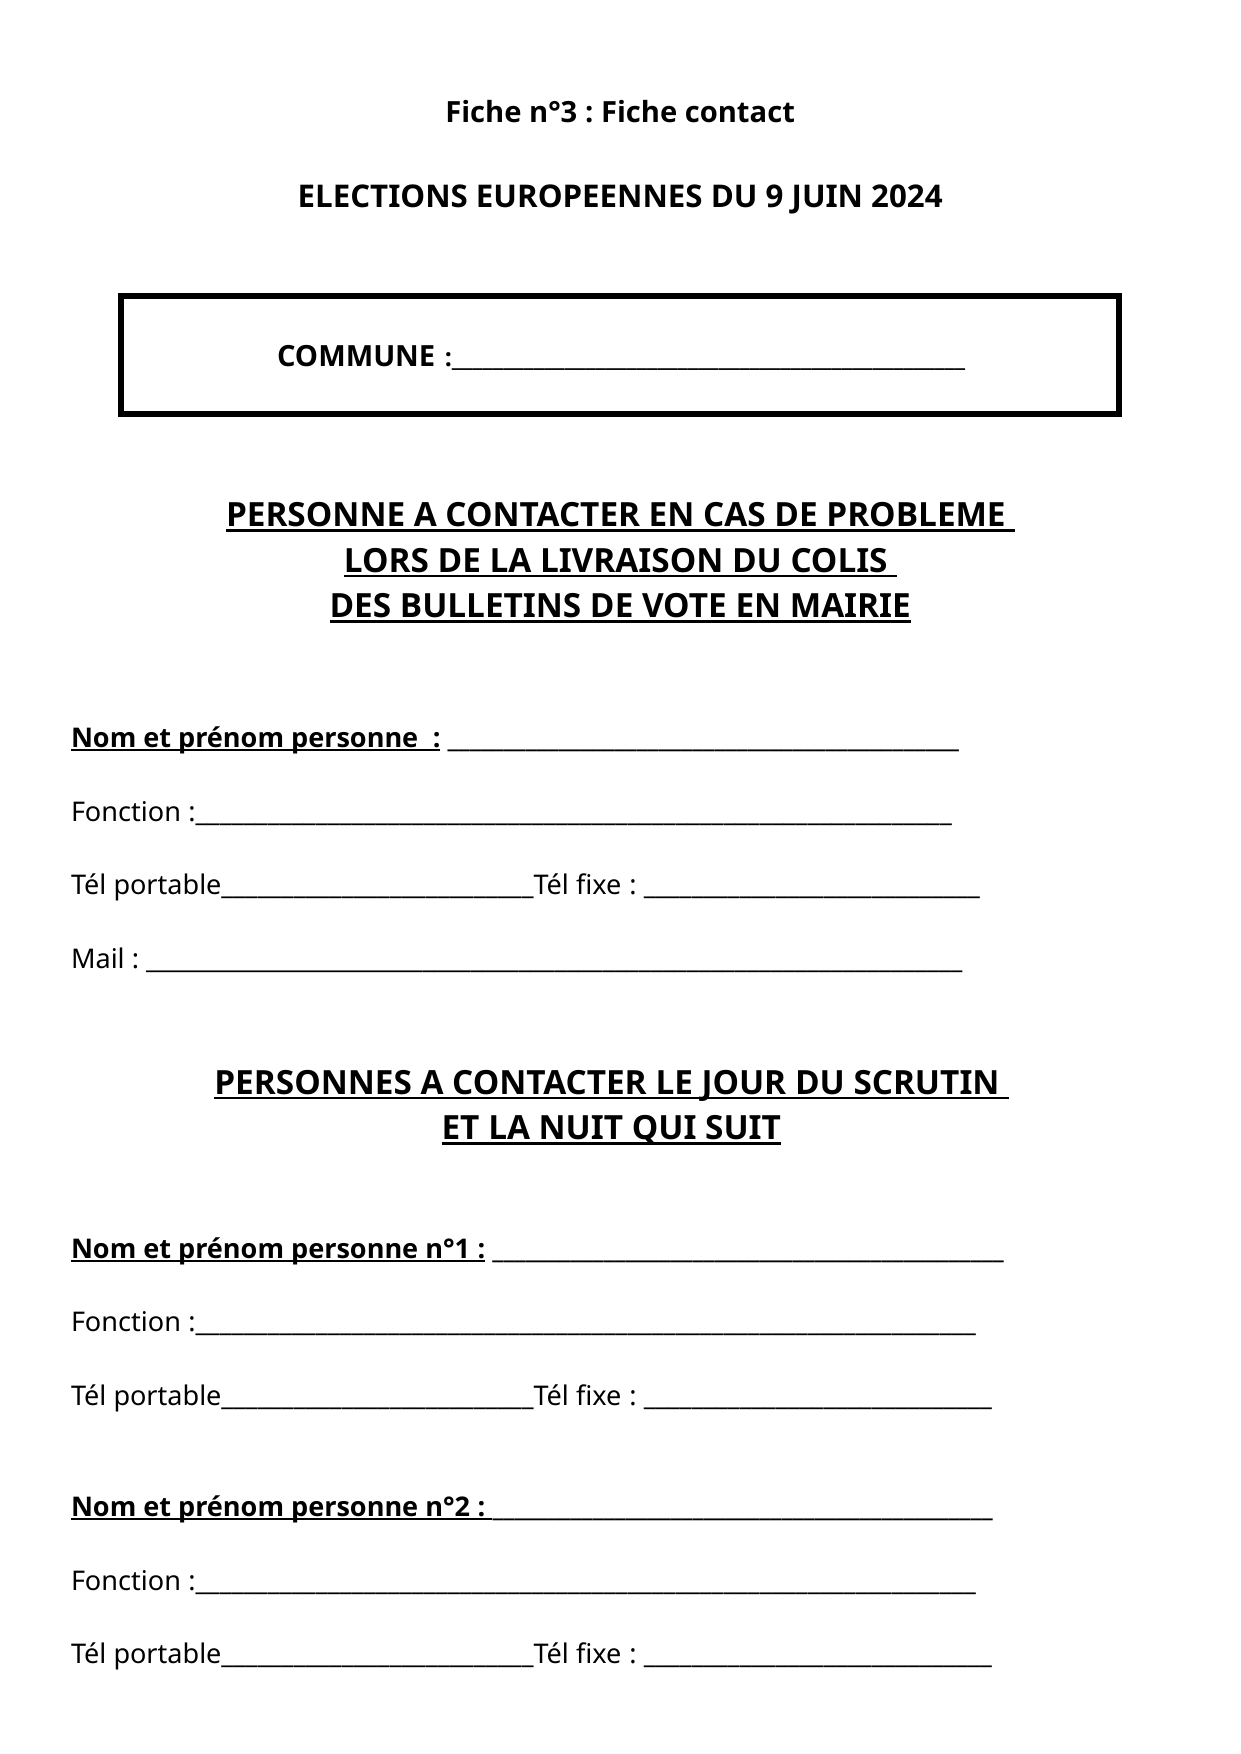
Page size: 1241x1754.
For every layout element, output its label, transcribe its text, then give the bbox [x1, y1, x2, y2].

subtitle Tél portable__________________________Tél fixe : _____________________________ [71, 1635, 1152, 1672]
subtitle Tél portable__________________________Tél fixe : ____________________________ [71, 866, 1152, 903]
subtitle PERSONNES A CONTACTER LE JOUR DU SCRUTIN [71, 1059, 1152, 1104]
text COMMUNE :__________________________________________________ [124, 327, 1116, 375]
text ELECTIONS EUROPEENNES DU 9 JUIN 2024 [118, 174, 1122, 216]
text LORS DE LA LIVRAISON DU COLIS [118, 537, 1122, 582]
subtitle Nom et prénom personne n°2 : _____________________________________________ [71, 1487, 1152, 1524]
subtitle Mail : ____________________________________________________________________ [71, 939, 1152, 976]
subtitle Tél portable__________________________Tél fixe : _____________________________ [71, 1377, 1152, 1413]
subtitle ET LA NUIT QUI SUIT [71, 1104, 1152, 1149]
subtitle Fonction :_________________________________________________________________ [71, 1303, 1152, 1340]
subtitle Nom et prénom personne n°1 : ______________________________________________ [71, 1229, 1152, 1266]
subtitle Nom et prénom personne : ______________________________________________ [71, 718, 1152, 755]
text Fiche n°3 : Fiche contact [118, 91, 1122, 131]
subtitle Fonction :_______________________________________________________________ [71, 792, 1152, 829]
text PERSONNE A CONTACTER EN CAS DE PROBLEME [118, 491, 1122, 537]
text DES BULLETINS DE VOTE EN MAIRIE [118, 582, 1122, 627]
subtitle Fonction :_________________________________________________________________ [71, 1561, 1152, 1598]
